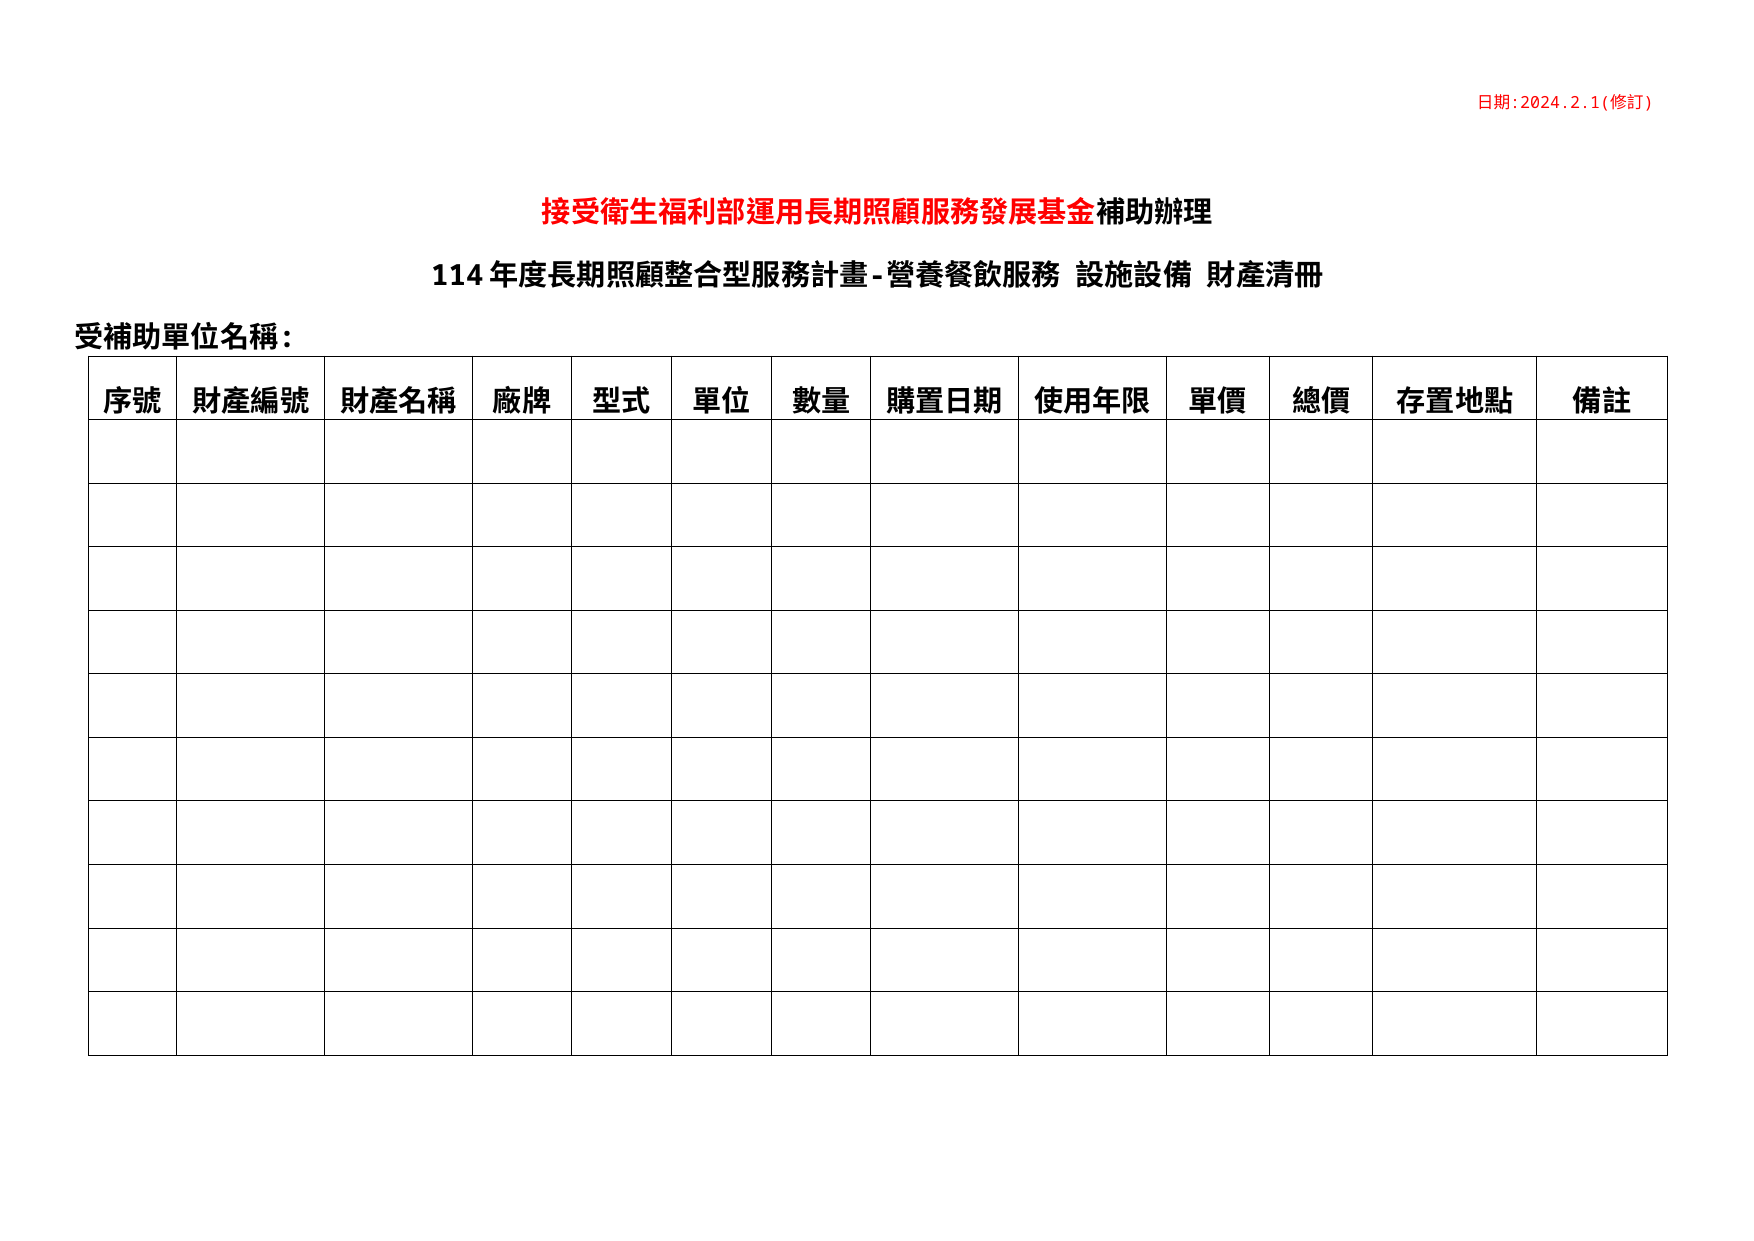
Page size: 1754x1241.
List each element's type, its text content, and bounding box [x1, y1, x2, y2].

table_header 序號 [89, 357, 176, 419]
table_cell [572, 865, 671, 927]
table_cell [89, 865, 176, 927]
table_cell [672, 674, 771, 737]
table_cell [1537, 801, 1667, 864]
table_cell [325, 992, 472, 1054]
table_cell [672, 738, 771, 800]
table_cell [1167, 992, 1269, 1054]
table_cell [325, 611, 472, 673]
table_header 使用年限 [1019, 357, 1166, 419]
table_cell [572, 992, 671, 1054]
table_cell [1167, 674, 1269, 737]
table_cell [473, 865, 571, 927]
table_cell [1373, 611, 1536, 673]
table_cell [1373, 865, 1536, 927]
table_cell [1270, 929, 1372, 991]
table_cell [871, 611, 1018, 673]
table_cell [473, 611, 571, 673]
table_cell [325, 484, 472, 546]
table_cell [1537, 929, 1667, 991]
table_cell [1373, 420, 1536, 483]
table_cell [1537, 547, 1667, 610]
table_cell [672, 929, 771, 991]
table_header 數量 [772, 357, 870, 419]
table_cell [89, 420, 176, 483]
table_cell [1270, 547, 1372, 610]
table_cell [572, 929, 671, 991]
table_cell [772, 992, 870, 1054]
table_cell [672, 801, 771, 864]
table_cell [1270, 865, 1372, 927]
table_cell [325, 547, 472, 610]
table_cell [871, 738, 1018, 800]
table_cell [473, 929, 571, 991]
table_cell [1373, 801, 1536, 864]
table_cell [177, 738, 324, 800]
table_cell [1373, 738, 1536, 800]
table_cell [572, 484, 671, 546]
table_header 財產編號 [177, 357, 324, 419]
table_cell [871, 547, 1018, 610]
table_cell [871, 865, 1018, 927]
table_cell [1019, 420, 1166, 483]
table_cell [772, 420, 870, 483]
table_cell [89, 484, 176, 546]
table_cell [672, 865, 771, 927]
table_cell [177, 484, 324, 546]
table_cell [672, 611, 771, 673]
table_cell [1167, 801, 1269, 864]
table_cell [572, 611, 671, 673]
table_cell [1373, 547, 1536, 610]
table_cell [1019, 547, 1166, 610]
table_cell [473, 484, 571, 546]
table_cell [89, 992, 176, 1054]
table_cell [1537, 420, 1667, 483]
table_cell [572, 801, 671, 864]
table_cell [1019, 484, 1166, 546]
table_cell [89, 674, 176, 737]
table_cell [1167, 547, 1269, 610]
table_cell [772, 801, 870, 864]
table_cell [1019, 992, 1166, 1054]
table_cell [1537, 738, 1667, 800]
table_cell [672, 420, 771, 483]
table_cell [473, 801, 571, 864]
table_cell [871, 420, 1018, 483]
table_header 單位 [672, 357, 771, 419]
table_cell [572, 738, 671, 800]
table_cell [871, 929, 1018, 991]
table_cell [325, 801, 472, 864]
table_cell [772, 865, 870, 927]
table_cell [1270, 484, 1372, 546]
table_cell [1537, 611, 1667, 673]
table_cell [772, 929, 870, 991]
table_cell [672, 992, 771, 1054]
table_cell [177, 674, 324, 737]
table_cell [871, 801, 1018, 864]
table_header 型式 [572, 357, 671, 419]
text 受補助單位名稱: [74, 293, 1665, 356]
table_cell [473, 420, 571, 483]
table_header 總價 [1270, 357, 1372, 419]
table_cell [473, 674, 571, 737]
table_cell [1019, 738, 1166, 800]
table_cell [1167, 865, 1269, 927]
table_cell [1537, 865, 1667, 927]
table_cell [1373, 484, 1536, 546]
table_cell [1270, 801, 1372, 864]
table_cell [772, 738, 870, 800]
text 114年度長期照顧整合型服務計畫-營養餐飲服務 設施設備 財產清冊 [89, 231, 1665, 293]
table_cell [325, 865, 472, 927]
table_cell [89, 611, 176, 673]
table_cell [772, 484, 870, 546]
table_cell [1373, 674, 1536, 737]
table_header 購置日期 [871, 357, 1018, 419]
table_cell [1167, 611, 1269, 673]
table_cell [1167, 484, 1269, 546]
table_cell [1270, 420, 1372, 483]
table_cell [772, 547, 870, 610]
table_cell [1019, 929, 1166, 991]
table_cell [473, 992, 571, 1054]
table_cell [89, 738, 176, 800]
table_cell [1537, 674, 1667, 737]
table_cell [325, 738, 472, 800]
table_cell [672, 484, 771, 546]
table_cell [1270, 611, 1372, 673]
table_cell [772, 674, 870, 737]
table_cell [177, 992, 324, 1054]
table_cell [1167, 420, 1269, 483]
table_cell [1167, 929, 1269, 991]
text 接受衛生福利部運用長期照顧服務發展基金補助辦理 [89, 168, 1665, 231]
table_cell [772, 611, 870, 673]
table_cell [871, 674, 1018, 737]
table_cell [325, 420, 472, 483]
table_cell [871, 992, 1018, 1054]
table_cell [177, 547, 324, 610]
table_cell [1019, 865, 1166, 927]
table_header 廠牌 [473, 357, 571, 419]
table_cell [572, 420, 671, 483]
table_cell [177, 420, 324, 483]
table_cell [1270, 738, 1372, 800]
table_header 財產名稱 [325, 357, 472, 419]
table_header 單價 [1167, 357, 1269, 419]
table_cell [177, 611, 324, 673]
table_cell [1537, 992, 1667, 1054]
table_cell [473, 738, 571, 800]
table_cell [1167, 738, 1269, 800]
table_cell [177, 865, 324, 927]
table_cell [325, 929, 472, 991]
table_cell [177, 801, 324, 864]
table_header 存置地點 [1373, 357, 1536, 419]
table_cell [473, 547, 571, 610]
table_cell [672, 547, 771, 610]
table_cell [1019, 674, 1166, 737]
table_cell [1270, 992, 1372, 1054]
table_cell [1019, 611, 1166, 673]
table_cell [572, 547, 671, 610]
table_cell [1537, 484, 1667, 546]
table_cell [871, 484, 1018, 546]
table_cell [89, 547, 176, 610]
table_header 備註 [1537, 357, 1667, 419]
table_cell [1373, 929, 1536, 991]
table_cell [1373, 992, 1536, 1054]
table_cell [89, 801, 176, 864]
table_cell [1270, 674, 1372, 737]
table_cell [572, 674, 671, 737]
table_cell [89, 929, 176, 991]
table_cell [177, 929, 324, 991]
table_cell [325, 674, 472, 737]
table_cell [1019, 801, 1166, 864]
